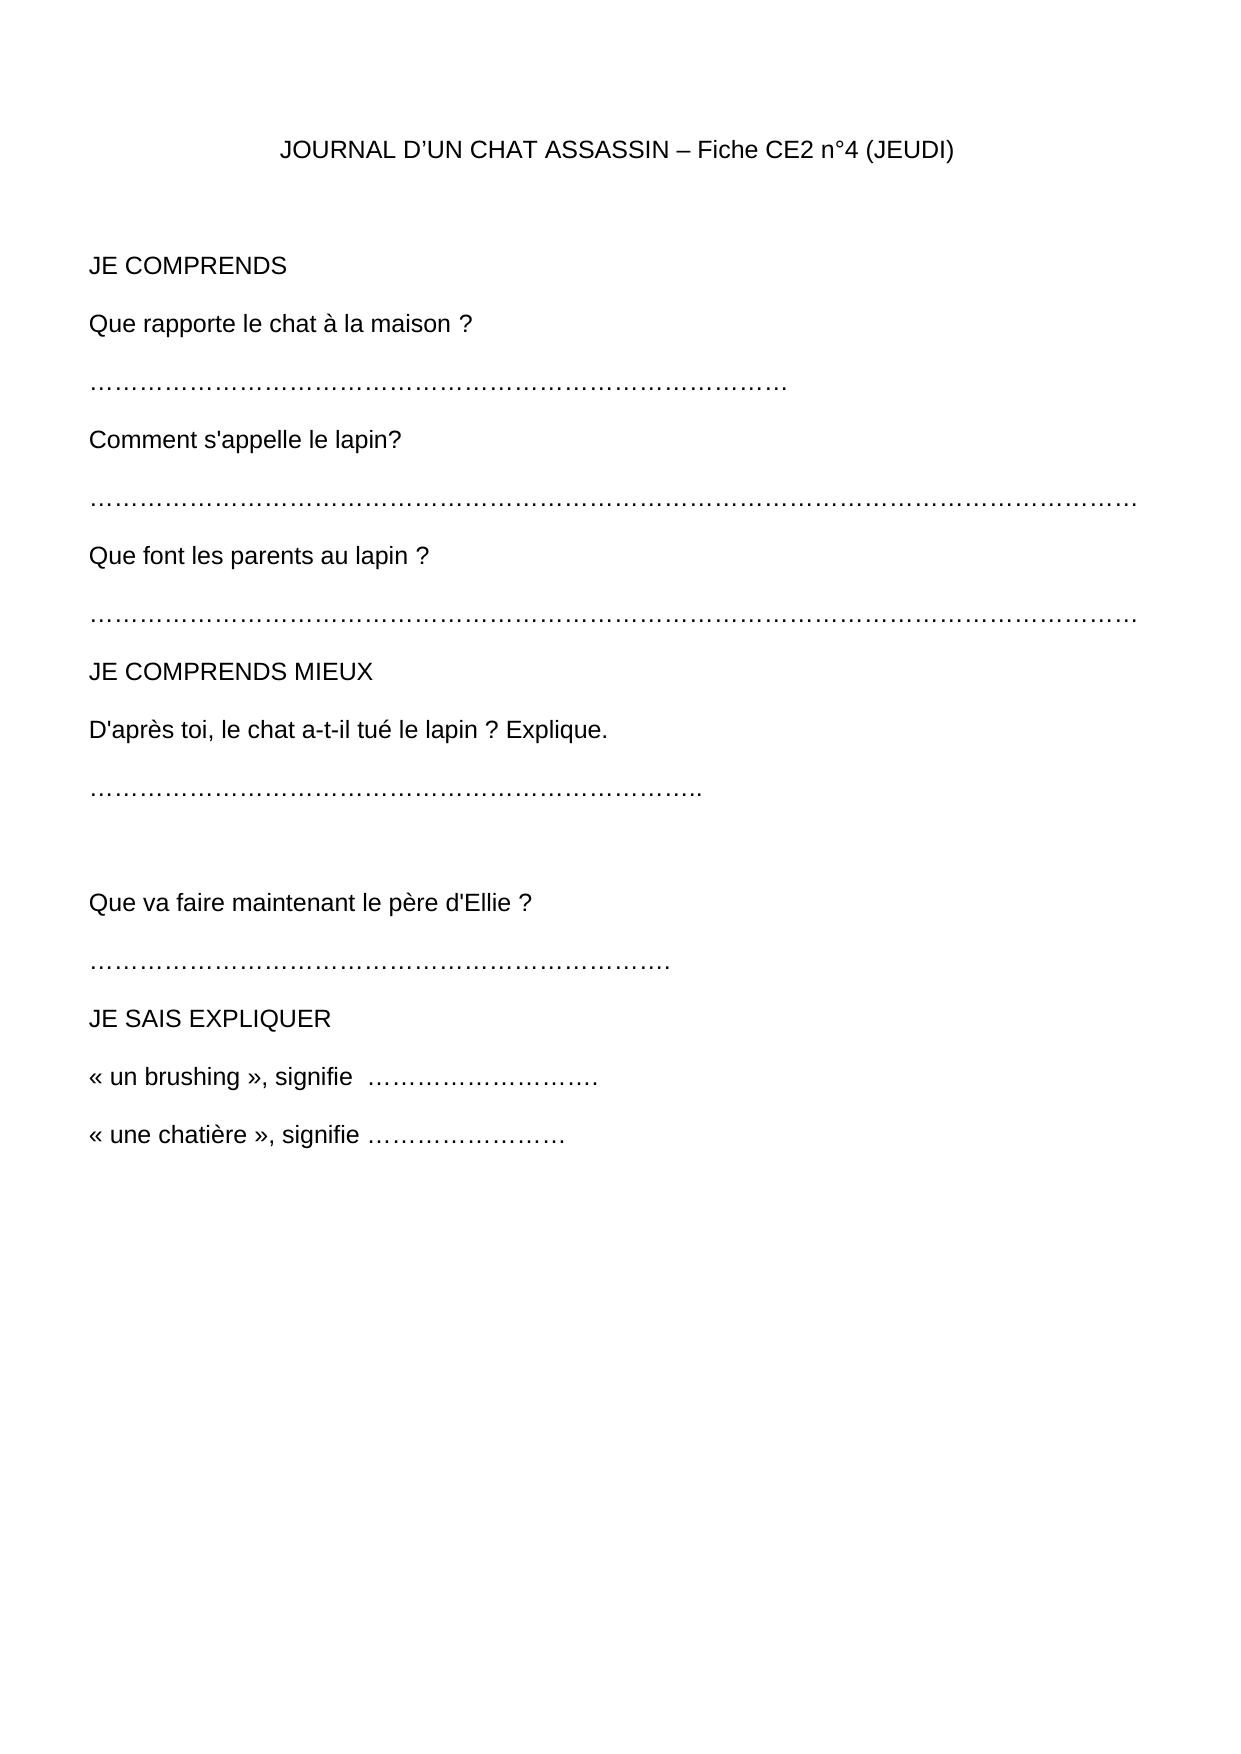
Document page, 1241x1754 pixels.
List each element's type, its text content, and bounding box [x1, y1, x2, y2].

text JE SAIS EXPLIQUER [89, 1004, 1146, 1033]
text « une chatière », signifie …………………… [89, 1120, 1146, 1149]
text ……………………………………………………………. [89, 946, 1146, 975]
text D'après toi, le chat a-t-il tué le lapin ? Explique. [89, 715, 1146, 743]
text ………………………………………………………………………… [89, 367, 1146, 396]
text ……………………………………………………………………………………………………………… [89, 483, 1146, 512]
text ……………………………………………………………….. [89, 773, 1146, 801]
text « un brushing », signifie ………………………. [89, 1062, 1146, 1091]
text Que font les parents au lapin ? [89, 541, 1146, 570]
text ……………………………………………………………………………………………………………… [89, 599, 1146, 628]
text Que rapporte le chat à la maison ? [89, 309, 1146, 338]
text Que va faire maintenant le père d'Ellie ? [89, 888, 1146, 917]
text JOURNAL D’UN CHAT ASSASSIN – Fiche CE2 n°4 (JEUDI) [89, 136, 1146, 164]
text Comment s'appelle le lapin? [89, 425, 1146, 454]
text JE COMPRENDS [89, 251, 1146, 280]
text JE COMPRENDS MIEUX [89, 657, 1146, 686]
